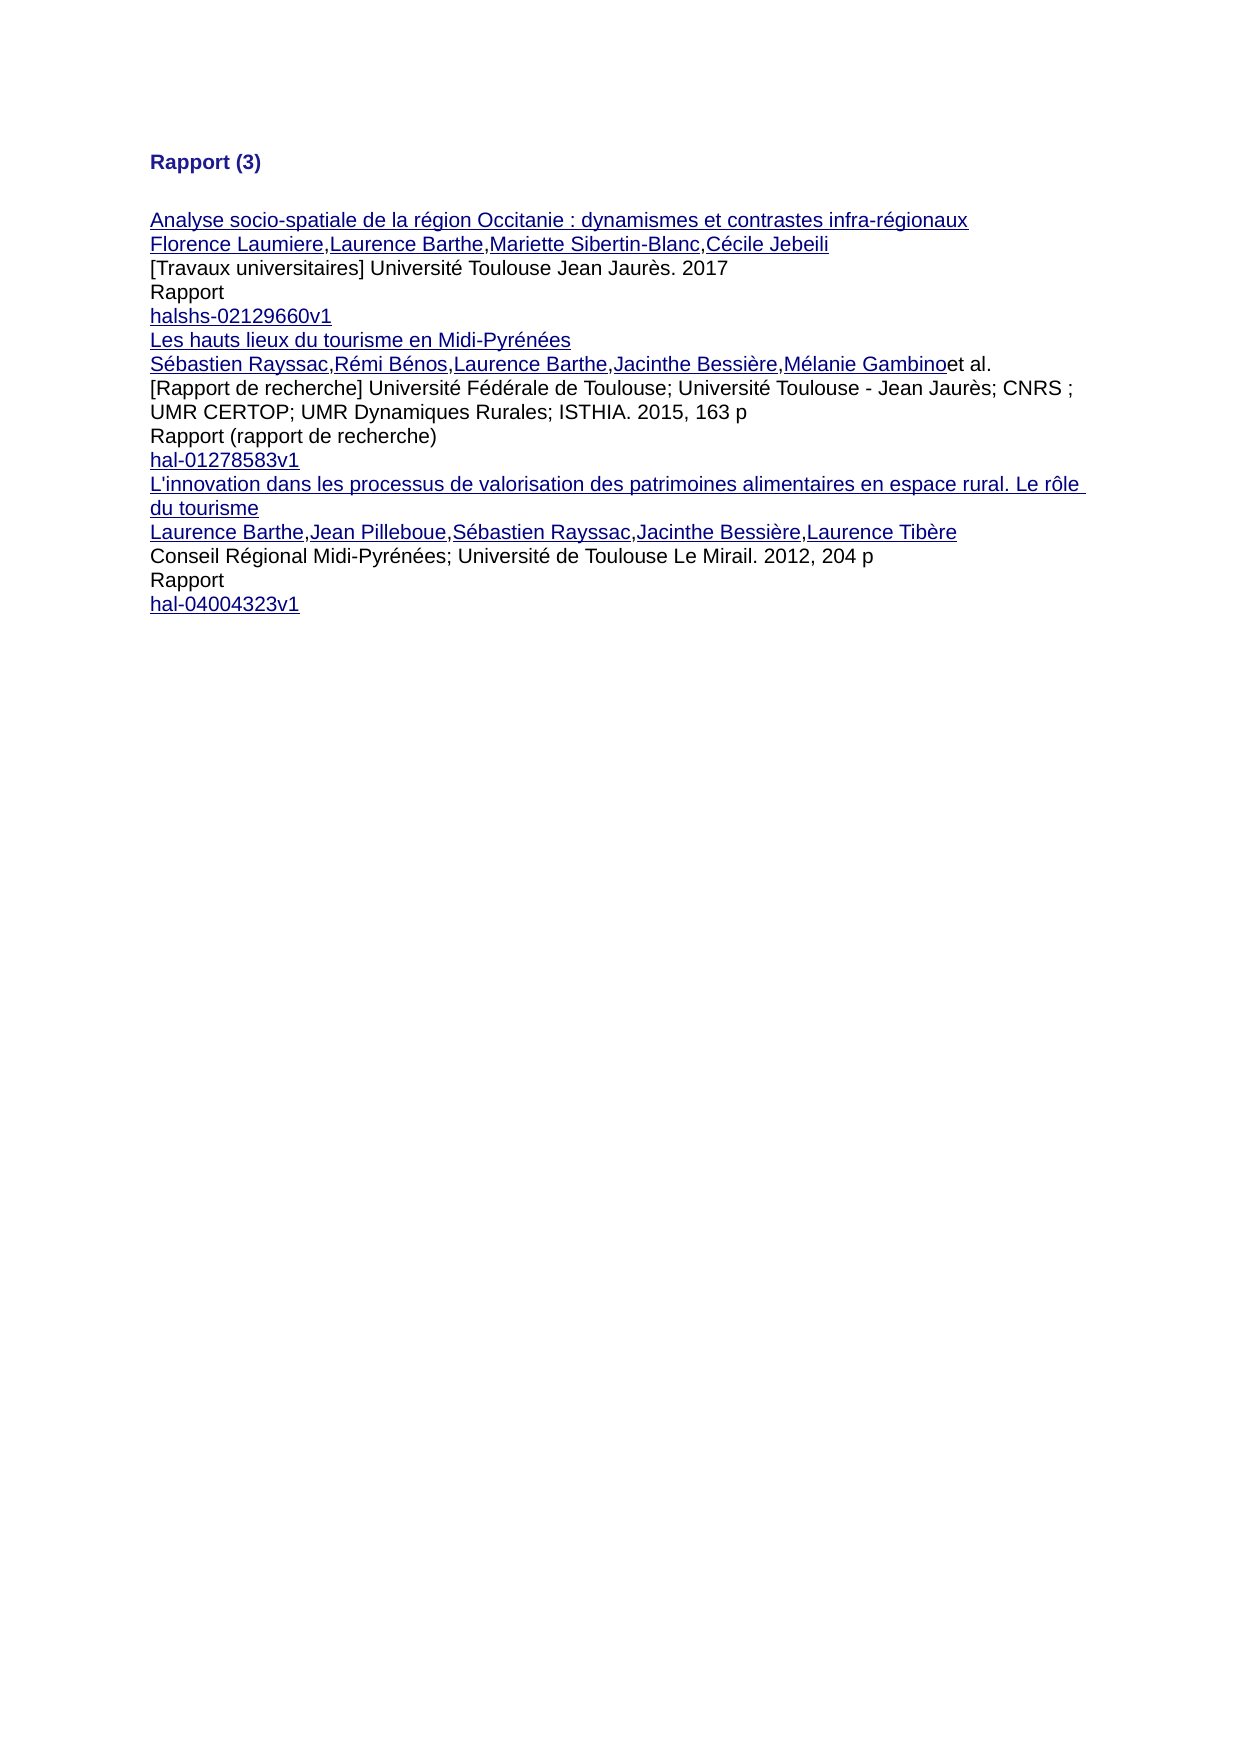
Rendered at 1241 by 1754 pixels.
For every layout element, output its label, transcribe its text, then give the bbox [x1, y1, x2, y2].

table_cell L'innovation dans les processus de valorisation des patrimoines alimentaires en espace rural. Le rôle du tourisme Laurence Barthe,Jean Pilleboue,Sébastien Rayssac,Jacinthe Bessière,Laurence Tibère Conseil Régional Midi-Pyrénées; Université de Toulouse Le Mirail. 2012, 204 p Rapport hal-04004323v1 [150, 472, 1090, 616]
table_cell Les hauts lieux du tourisme en Midi-Pyrénées Sébastien Rayssac,Rémi Bénos,Laurence Barthe,Jacinthe Bessière,Mélanie Gambinoet al. [Rapport de recherche] Université Fédérale de Toulouse; Université Toulouse - Jean Jaurès; CNRS ; UMR CERTOP; UMR Dynamiques Rurales; ISTHIA. 2015, 163 p Rapport (rapport de recherche) hal-01278583v1 [150, 328, 1090, 472]
table_header Analyse socio-spatiale de la région Occitanie : dynamismes et contrastes infra-régionaux Florence Laumiere,Laurence Barthe,Mariette Sibertin-Blanc,Cécile Jebeili [Travaux universitaires] Université Toulouse Jean Jaurès. 2017 Rapport halshs-02129660v1 [150, 208, 1090, 328]
subtitle Rapport (3) [150, 150, 1090, 174]
